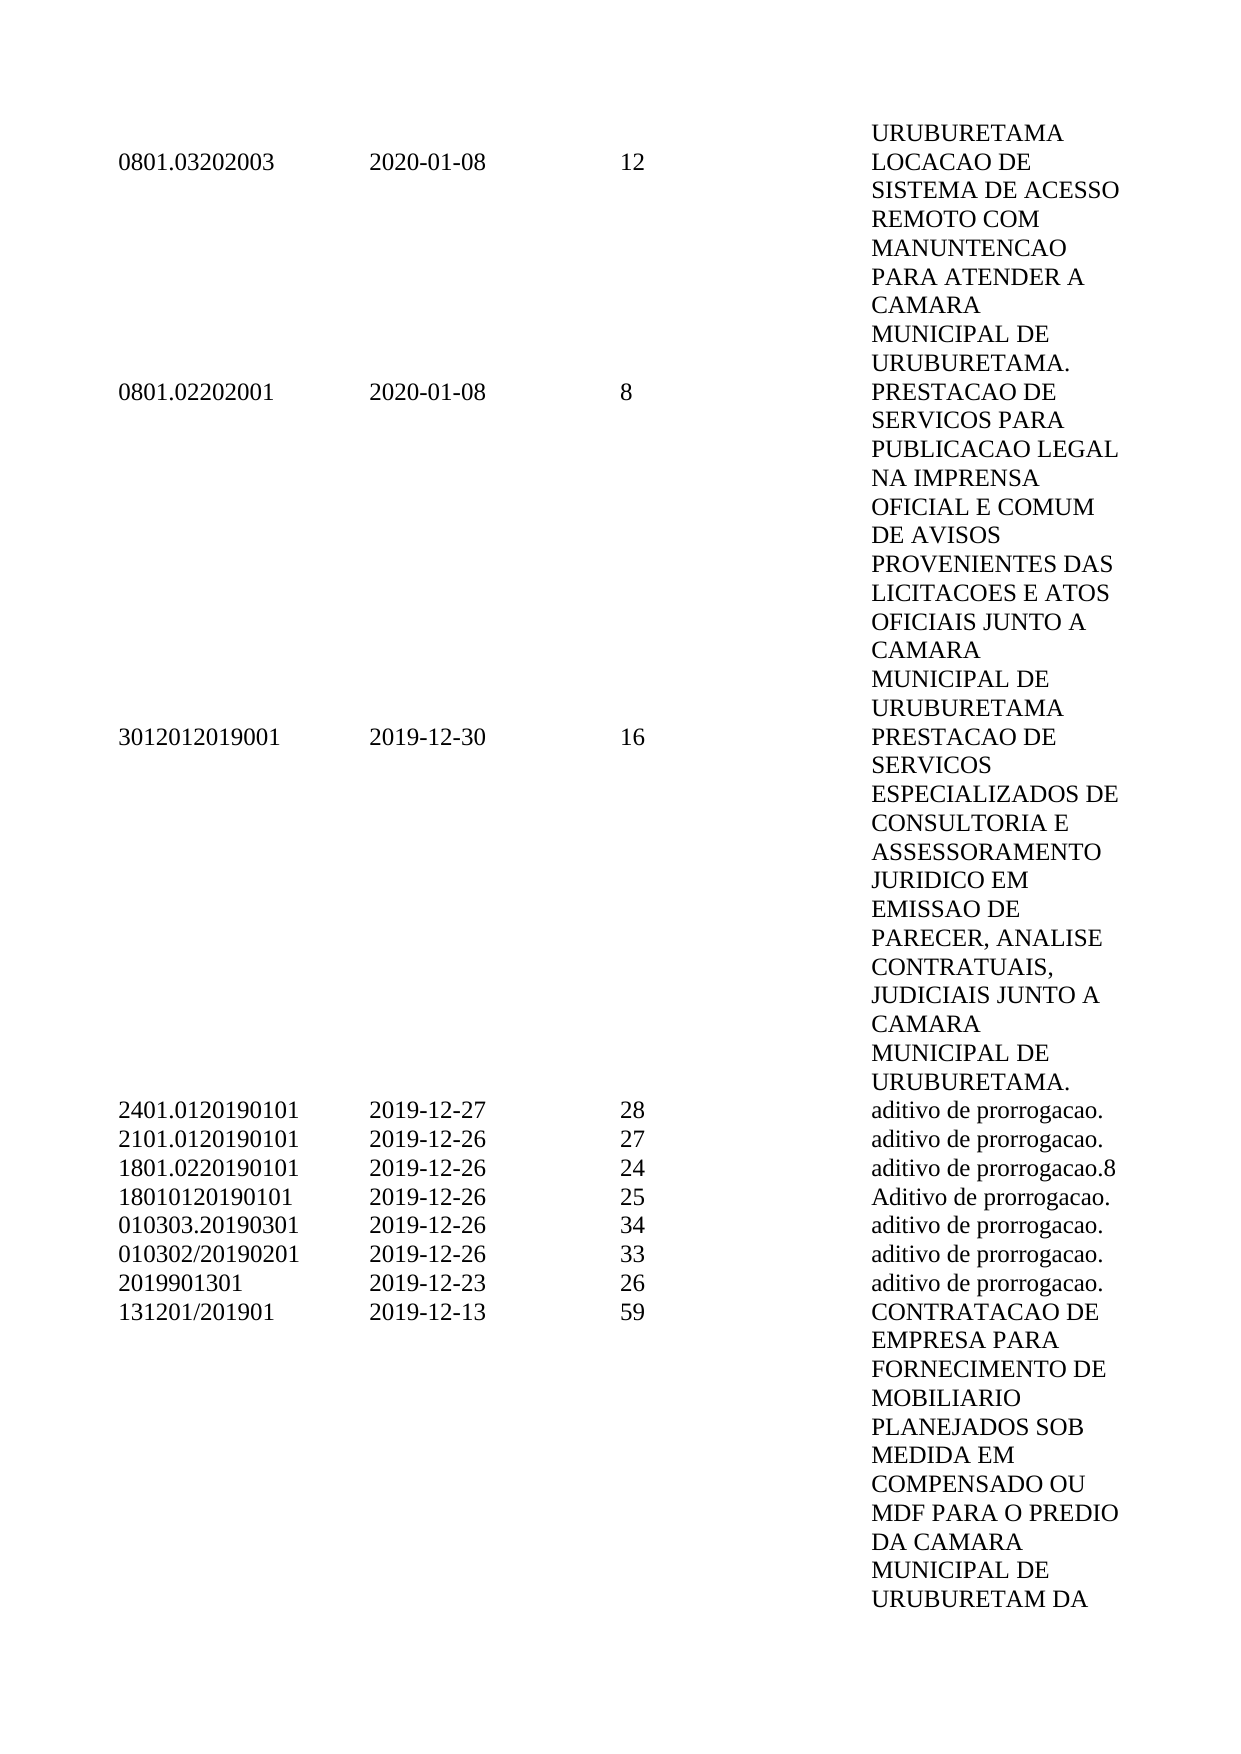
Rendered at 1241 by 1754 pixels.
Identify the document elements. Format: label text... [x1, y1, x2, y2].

table_cell 131201/201901 [118, 1297, 369, 1613]
table_cell 34 [620, 1211, 871, 1239]
table_cell 26 [620, 1268, 871, 1297]
table_cell [369, 118, 620, 147]
table_cell 2401.0120190101 [118, 1096, 369, 1124]
table_cell [620, 118, 871, 147]
table_cell 010303.20190301 [118, 1211, 369, 1239]
table_cell 2019-12-27 [369, 1096, 620, 1124]
table_cell 2019-12-26 [369, 1239, 620, 1268]
table_cell 2020-01-08 [369, 377, 620, 722]
table_cell aditivo de prorrogacao.8 [871, 1153, 1122, 1182]
table_cell 16 [620, 722, 871, 1096]
table_cell aditivo de prorrogacao. [871, 1239, 1122, 1268]
table_cell Aditivo de prorrogacao. [871, 1182, 1122, 1211]
table_cell aditivo de prorrogacao. [871, 1124, 1122, 1153]
table_cell 2019-12-26 [369, 1211, 620, 1239]
table_cell 0801.02202001 [118, 377, 369, 722]
table_cell PRESTACAO DE SERVICOS PARA PUBLICACAO LEGAL NA IMPRENSA OFICIAL E COMUM DE AVISOS PROVENIENTES DAS LICITACOES E ATOS OFICIAIS JUNTO A CAMARA MUNICIPAL DE URUBURETAMA [871, 377, 1122, 722]
table_cell 2019-12-26 [369, 1182, 620, 1211]
table_cell 25 [620, 1182, 871, 1211]
table_cell 59 [620, 1297, 871, 1613]
table_cell 3012012019001 [118, 722, 369, 1096]
table_cell 2019-12-13 [369, 1297, 620, 1613]
table_cell 12 [620, 147, 871, 377]
table_cell 2019-12-26 [369, 1153, 620, 1182]
table_cell 27 [620, 1124, 871, 1153]
table_cell 2019901301 [118, 1268, 369, 1297]
table_cell [118, 118, 369, 147]
table_cell aditivo de prorrogacao. [871, 1211, 1122, 1239]
table_cell 1801.0220190101 [118, 1153, 369, 1182]
table_cell URUBURETAMA [871, 118, 1122, 147]
table_cell aditivo de prorrogacao. [871, 1096, 1122, 1124]
table_cell PRESTACAO DE SERVICOS ESPECIALIZADOS DE CONSULTORIA E ASSESSORAMENTO JURIDICO EM EMISSAO DE PARECER, ANALISE CONTRATUAIS, JUDICIAIS JUNTO A CAMARA MUNICIPAL DE URUBURETAMA. [871, 722, 1122, 1096]
table_cell CONTRATACAO DE EMPRESA PARA FORNECIMENTO DE MOBILIARIO PLANEJADOS SOB MEDIDA EM COMPENSADO OU MDF PARA O PREDIO DA CAMARA MUNICIPAL DE URUBURETAM DA [871, 1297, 1122, 1613]
table_cell 2019-12-26 [369, 1124, 620, 1153]
table_cell aditivo de prorrogacao. [871, 1268, 1122, 1297]
table_cell 0801.03202003 [118, 147, 369, 377]
table_cell 010302/20190201 [118, 1239, 369, 1268]
table_cell 2101.0120190101 [118, 1124, 369, 1153]
table_cell LOCACAO DE SISTEMA DE ACESSO REMOTO COM MANUNTENCAO PARA ATENDER A CAMARA MUNICIPAL DE URUBURETAMA. [871, 147, 1122, 377]
table_cell 2020-01-08 [369, 147, 620, 377]
table_cell 24 [620, 1153, 871, 1182]
table_cell 33 [620, 1239, 871, 1268]
table_cell 2019-12-23 [369, 1268, 620, 1297]
table_cell 2019-12-30 [369, 722, 620, 1096]
table_cell 28 [620, 1096, 871, 1124]
table_cell 18010120190101 [118, 1182, 369, 1211]
table_cell 8 [620, 377, 871, 722]
